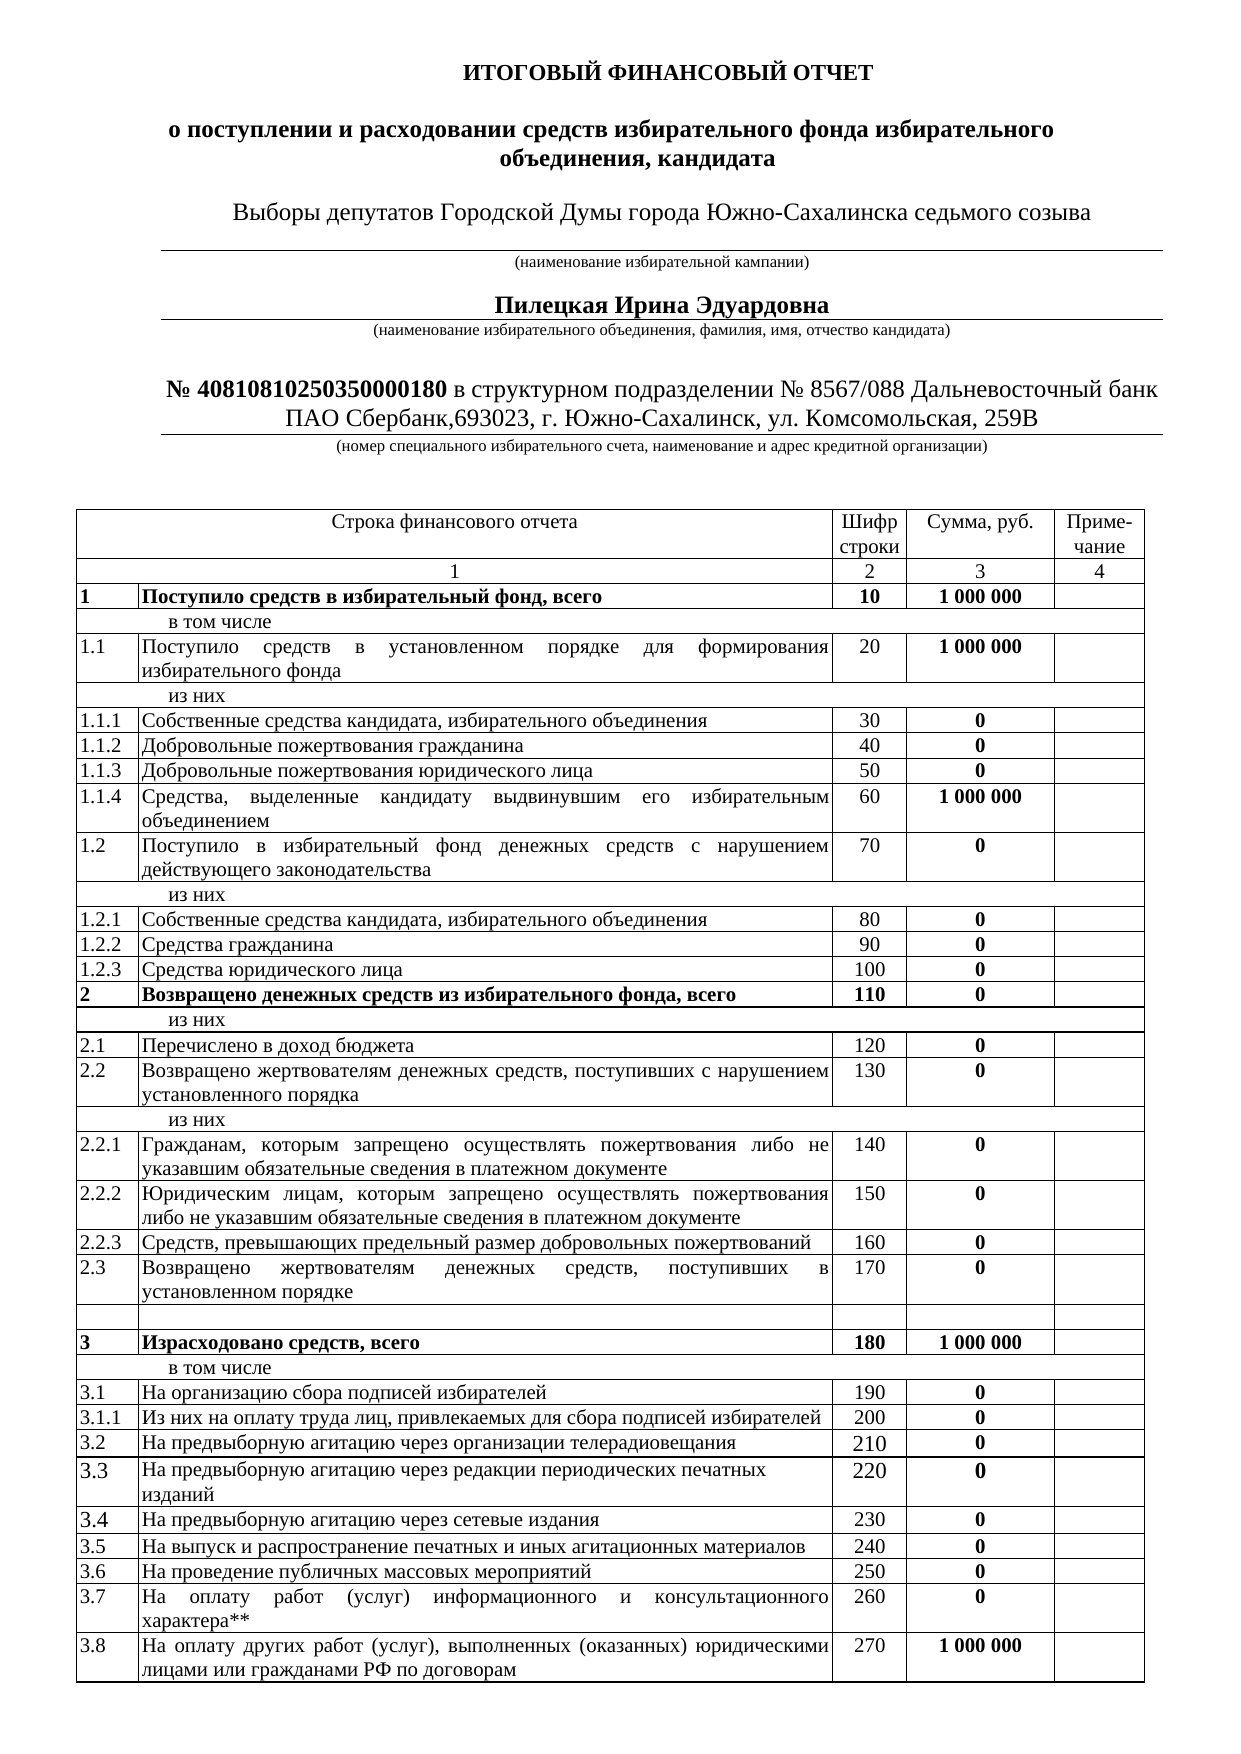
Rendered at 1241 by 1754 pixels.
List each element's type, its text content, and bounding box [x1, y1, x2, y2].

table_cell 0 [907, 1058, 1054, 1106]
table_cell [1055, 907, 1144, 931]
table_cell Из них на оплату труда лиц, привлекаемых для сбора подписей избирателей [139, 1405, 832, 1429]
table_cell 0 [907, 833, 1054, 881]
table_cell [1055, 833, 1144, 881]
table_header Строка финансового отчета [77, 510, 832, 558]
table_cell [1055, 1430, 1144, 1456]
table_cell [1055, 1633, 1144, 1681]
table_cell 3.4 [77, 1507, 138, 1533]
table_cell [1055, 1132, 1144, 1180]
table_cell [1055, 957, 1144, 981]
table_cell Выборы депутатов Городской Думы города Южно-Сахалинска седьмого созыва [161, 172, 1163, 250]
table_cell 1 [77, 559, 832, 583]
table_cell [1055, 1033, 1144, 1057]
table_cell 2 [77, 982, 138, 1006]
table_cell [1055, 1507, 1144, 1533]
table_cell 130 [833, 1058, 906, 1106]
table_cell [1163, 250, 1168, 290]
table_cell 0 [907, 1380, 1054, 1404]
table_cell 1.1 [77, 634, 138, 682]
table_cell 0 [907, 1033, 1054, 1057]
table_cell На оплату других работ (услуг), выполненных (оказанных) юридическими лицами или гражданами РФ по договорам [139, 1633, 832, 1681]
table_cell в том числе [77, 609, 1144, 633]
table_cell 150 [833, 1181, 906, 1229]
table_cell 1.1.3 [77, 759, 138, 782]
table_cell [1163, 434, 1168, 480]
table_cell 30 [833, 708, 906, 732]
table_cell 0 [907, 1405, 1054, 1429]
table_cell [1055, 1534, 1144, 1558]
table_cell На выпуск и распространение печатных и иных агитационных материалов [139, 1534, 832, 1558]
table_cell 0 [907, 1559, 1054, 1583]
table_cell На предвыборную агитацию через редакции периодических печатных изданий [139, 1458, 832, 1506]
table_cell 0 [907, 1230, 1054, 1254]
table_cell 180 [833, 1330, 906, 1354]
table_cell 0 [907, 932, 1054, 956]
table_cell 0 [907, 1534, 1054, 1558]
table_cell [907, 1305, 1054, 1328]
table_cell 120 [833, 1033, 906, 1057]
table_cell (номер специального избирательного счета, наименование и адрес кредитной организации) [161, 435, 1163, 480]
table_cell 260 [833, 1584, 906, 1632]
table_cell Возвращено жертвователям денежных средств, поступивших в установленном порядке [139, 1255, 832, 1303]
table_cell 3.1 [77, 1380, 138, 1404]
table_cell 60 [833, 784, 906, 832]
table_header ИТОГОВЫЙ ФИНАНСОВЫЙ ОТЧЕТ о поступлении и расходовании средств избирательного фонда избирательного объединения, кандидата [168, 59, 1168, 172]
table_cell 4 [1055, 559, 1144, 583]
table_cell Собственные средства кандидата, избирательного объединения [139, 708, 832, 732]
table_cell из них [77, 882, 1144, 906]
table_cell 110 [833, 982, 906, 1006]
table_cell Возвращено жертвователям денежных средств, поступивших с нарушением установленного порядка [139, 1058, 832, 1106]
table_cell [1055, 982, 1144, 1006]
table_cell 0 [907, 1430, 1054, 1456]
table_cell [1055, 733, 1144, 757]
table_cell Средства гражданина [139, 932, 832, 956]
table_cell 170 [833, 1255, 906, 1303]
table_cell 40 [833, 733, 906, 757]
table_cell [77, 1305, 138, 1328]
table_cell [1055, 1255, 1144, 1303]
table_cell [1055, 1380, 1144, 1404]
table_cell 200 [833, 1405, 906, 1429]
table_cell 1.2.3 [77, 957, 138, 981]
table_cell [1055, 759, 1144, 782]
table_cell 190 [833, 1380, 906, 1404]
table_cell Поступило средств в установленном порядке для формирования избирательного фонда [139, 634, 832, 682]
table_cell 3.7 [77, 1584, 138, 1632]
table_cell 1.1.1 [77, 708, 138, 732]
table_cell [833, 1305, 906, 1328]
table_cell [1055, 1584, 1144, 1632]
table_cell Собственные средства кандидата, избирательного объединения [139, 907, 832, 931]
table_header [161, 59, 168, 172]
table_cell в том числе [77, 1355, 1144, 1379]
table_cell Добровольные пожертвования гражданина [139, 733, 832, 757]
table_cell [1055, 1058, 1144, 1106]
table_cell [1055, 1458, 1144, 1506]
table_cell 250 [833, 1559, 906, 1583]
table_cell На предвыборную агитацию через сетевые издания [139, 1507, 832, 1533]
table_cell 1.2 [77, 833, 138, 881]
table_cell Добровольные пожертвования юридического лица [139, 759, 832, 782]
table_cell 3 [77, 1330, 138, 1354]
table_cell 3.2 [77, 1430, 138, 1456]
table_cell из них [77, 683, 1144, 707]
table_cell Поступило в избирательный фонд денежных средств с нарушением действующего законодательства [139, 833, 832, 881]
table_cell [1055, 708, 1144, 732]
table_cell 1 000 000 [907, 784, 1054, 832]
table_cell [1055, 784, 1144, 832]
table_cell 0 [907, 957, 1054, 981]
table_cell 2.2.1 [77, 1132, 138, 1180]
table_cell 0 [907, 1181, 1054, 1229]
table_cell Возвращено денежных средств из избирательного фонда, всего [139, 982, 832, 1006]
table_cell Гражданам, которым запрещено осуществлять пожертвования либо не указавшим обязательные сведения в платежном документе [139, 1132, 832, 1180]
table_cell [1055, 1330, 1144, 1354]
table_cell [1055, 1305, 1144, 1328]
table_cell 1.1.2 [77, 733, 138, 757]
table_cell На организацию сбора подписей избирателей [139, 1380, 832, 1404]
table_cell На предвыборную агитацию через организации телерадиовещания [139, 1430, 832, 1456]
table_cell 210 [833, 1430, 906, 1456]
table_cell 1.2.1 [77, 907, 138, 931]
table_cell 0 [907, 1584, 1054, 1632]
table_cell [1163, 172, 1168, 250]
table_cell 3.8 [77, 1633, 138, 1681]
table_cell 2.3 [77, 1255, 138, 1303]
table_cell 1 000 000 [907, 1330, 1054, 1354]
table_cell 1 000 000 [907, 634, 1054, 682]
table_cell [1055, 932, 1144, 956]
table_cell На оплату работ (услуг) информационного и консультационного характера** [139, 1584, 832, 1632]
table_cell 90 [833, 932, 906, 956]
table_cell 1.1.4 [77, 784, 138, 832]
table_cell 0 [907, 708, 1054, 732]
table_cell 0 [907, 1132, 1054, 1180]
table_cell [1055, 1230, 1144, 1254]
table_cell 0 [907, 907, 1054, 931]
table_cell (наименование избирательной кампании) [161, 251, 1163, 290]
table_cell (наименование избирательного объединения, фамилия, имя, отчество кандидата) [161, 320, 1163, 344]
table_cell Средств, превышающих предельный размер добровольных пожертвований [139, 1230, 832, 1254]
table_cell 3 [907, 559, 1054, 583]
table_cell 0 [907, 733, 1054, 757]
table_header Сумма, руб. [907, 510, 1054, 558]
table_cell Средства, выделенные кандидату выдвинувшим его избирательным объединением [139, 784, 832, 832]
table_cell 70 [833, 833, 906, 881]
table_cell 140 [833, 1132, 906, 1180]
table_cell [1055, 1559, 1144, 1583]
table_cell Пилецкая Ирина Эдуардовна [161, 290, 1163, 318]
table_cell [1055, 584, 1144, 608]
table_cell 100 [833, 957, 906, 981]
table_cell [139, 1305, 832, 1328]
table_cell [1163, 319, 1168, 344]
table_cell 20 [833, 634, 906, 682]
table_cell 0 [907, 759, 1054, 782]
table_cell № 40810810250350000180 в структурном подразделении № 8567/088 Дальневосточный банк ПАО Сбербанк,693023, г. Южно-Сахалинск, ул. Комсомольская, 259B [161, 344, 1163, 434]
table_cell 0 [907, 1458, 1054, 1506]
table_cell 160 [833, 1230, 906, 1254]
table_cell 3.5 [77, 1534, 138, 1558]
table_cell 1 000 000 [907, 584, 1054, 608]
table_cell 220 [833, 1458, 906, 1506]
table_cell 0 [907, 982, 1054, 1006]
table_cell 2.2 [77, 1058, 138, 1106]
table_cell 1 [77, 584, 138, 608]
table_cell 50 [833, 759, 906, 782]
table_cell [1055, 1181, 1144, 1229]
table_cell 0 [907, 1507, 1054, 1533]
table_cell Средства юридического лица [139, 957, 832, 981]
table_cell 240 [833, 1534, 906, 1558]
table_cell [1055, 634, 1144, 682]
table_cell 2 [833, 559, 906, 583]
table_cell 1.2.2 [77, 932, 138, 956]
table_cell из них [77, 1008, 1144, 1031]
table_cell Поступило средств в избирательный фонд, всего [139, 584, 832, 608]
table_cell На проведение публичных массовых мероприятий [139, 1559, 832, 1583]
table_cell из них [77, 1107, 1144, 1131]
table_cell 2.2.3 [77, 1230, 138, 1254]
table_cell 2.1 [77, 1033, 138, 1057]
table_cell [1163, 344, 1168, 434]
table_cell 3.6 [77, 1559, 138, 1583]
table_cell 2.2.2 [77, 1181, 138, 1229]
table_cell 3.1.1 [77, 1405, 138, 1429]
table_cell 10 [833, 584, 906, 608]
table_cell Израсходовано средств, всего [139, 1330, 832, 1354]
table_cell 3.3 [77, 1458, 138, 1506]
table_header Шифр строки [833, 510, 906, 558]
table_cell [1055, 1405, 1144, 1429]
table_cell Перечислено в доход бюджета [139, 1033, 832, 1057]
table_cell Юридическим лицам, которым запрещено осуществлять пожертвования либо не указавшим обязательные сведения в платежном документе [139, 1181, 832, 1229]
table_cell 80 [833, 907, 906, 931]
table_cell [1163, 290, 1168, 318]
table_cell 230 [833, 1507, 906, 1533]
table_cell 270 [833, 1633, 906, 1681]
table_header Приме­чание [1055, 510, 1144, 558]
table_cell 0 [907, 1255, 1054, 1303]
table_cell 1 000 000 [907, 1633, 1054, 1681]
